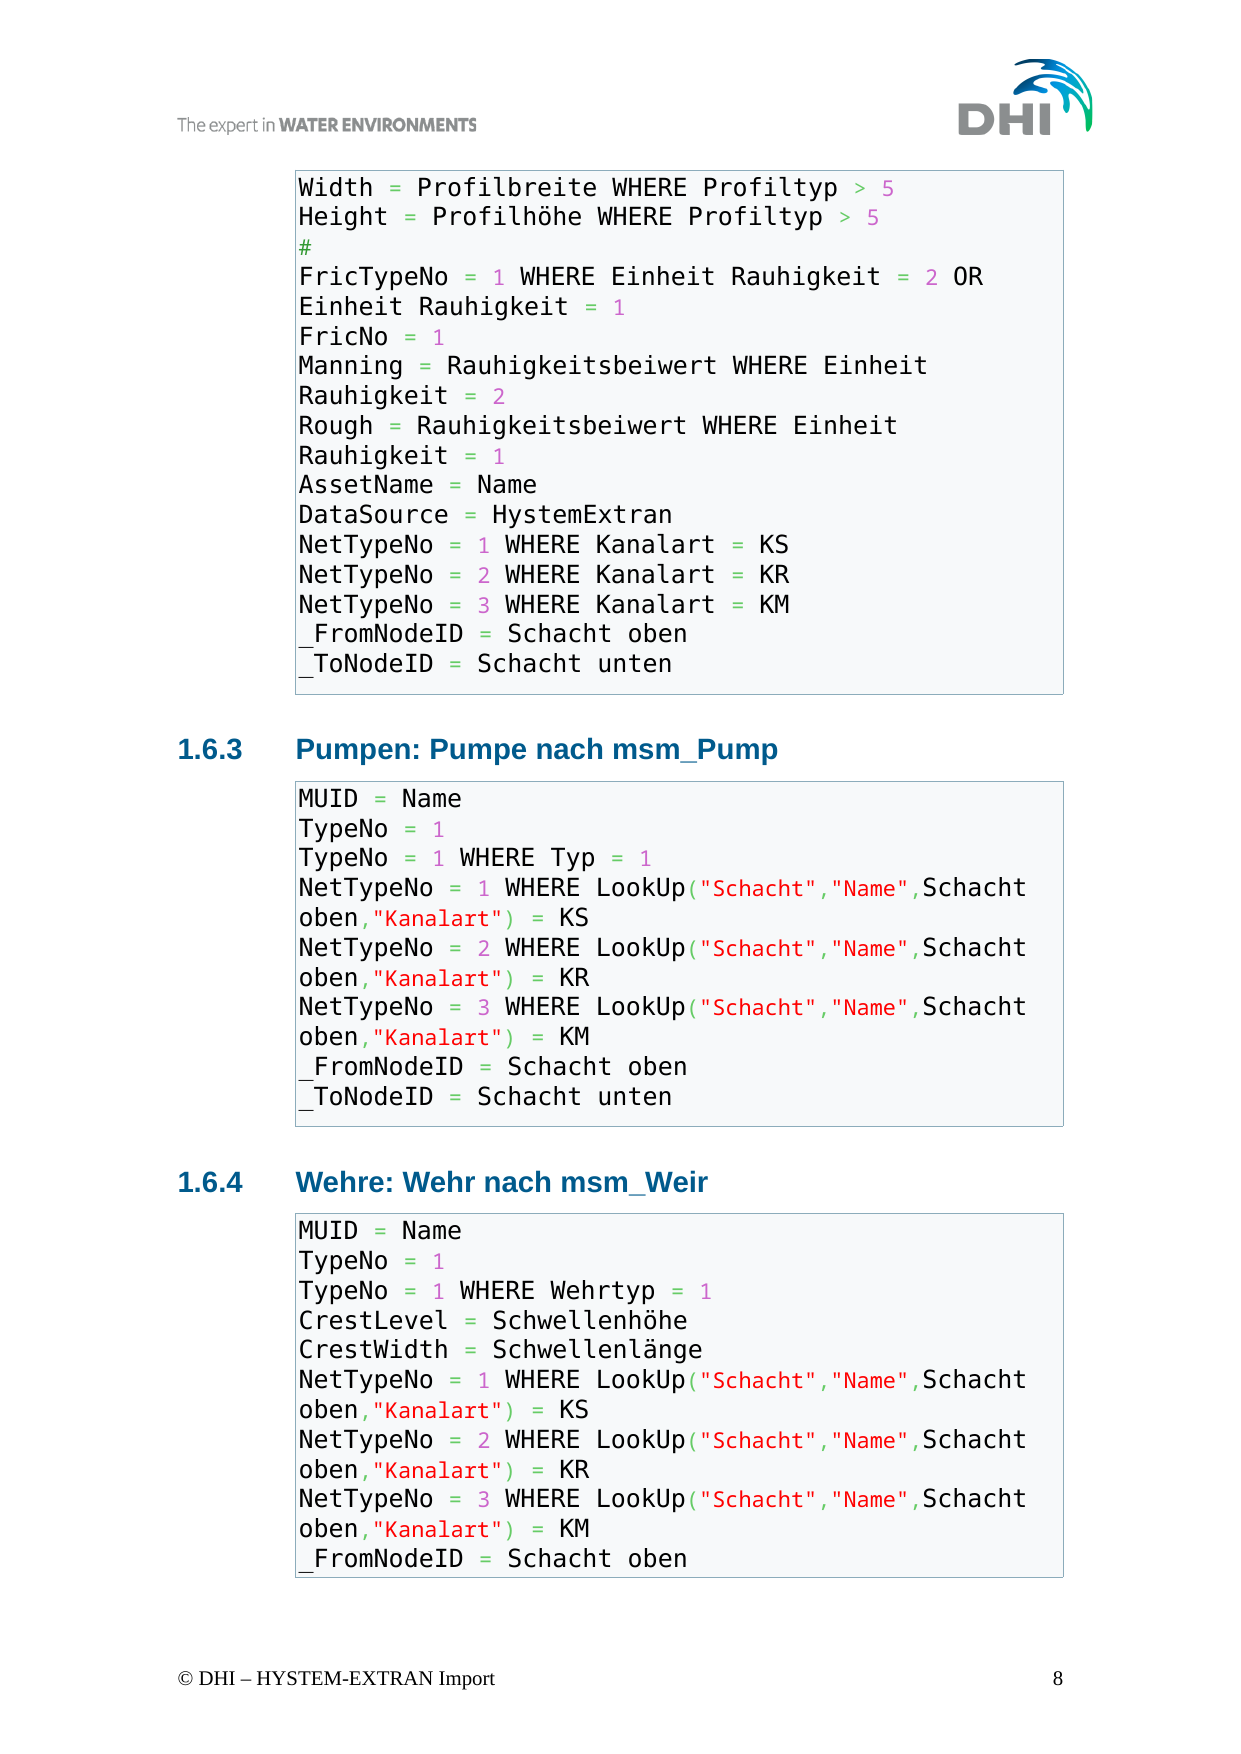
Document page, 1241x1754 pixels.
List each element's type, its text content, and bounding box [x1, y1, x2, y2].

table_header MUID = Name TypeNo = 1 TypeNo = 1 WHERE Typ = 1 NetTypeNo = 1 WHERE LookUp("Schacht","Name",Schacht oben,"Kanalart") = KS NetTypeNo = 2 WHERE LookUp("Schacht","Name",Schacht oben,"Kanalart") = KR NetTypeNo = 3 WHERE LookUp("Schacht","Name",Schacht oben,"Kanalart") = KM _FromNodeID = Schacht oben _ToNodeID = Schacht unten [296, 782, 1063, 1126]
picture [177, 117, 477, 135]
table_header Width = Profilbreite WHERE Profiltyp > 5 Height = Profilhöhe WHERE Profiltyp > 5 # FricTypeNo = 1 WHERE Einheit Rauhigkeit = 2 OR Einheit Rauhigkeit = 1 FricNo = 1 Manning = Rauhigkeitsbeiwert WHERE Einheit Rauhigkeit = 2 Rough = Rauhigkeitsbeiwert WHERE Einheit Rauhigkeit = 1 AssetName = Name DataSource = HystemExtran NetTypeNo = 1 WHERE Kanalart = KS NetTypeNo = 2 WHERE Kanalart = KR NetTypeNo = 3 WHERE Kanalart = KM _FromNodeID = Schacht oben _ToNodeID = Schacht unten [296, 171, 1063, 694]
table_header MUID = Name TypeNo = 1 TypeNo = 1 WHERE Wehrtyp = 1 CrestLevel = Schwellenhöhe CrestWidth = Schwellenlänge NetTypeNo = 1 WHERE LookUp("Schacht","Name",Schacht oben,"Kanalart") = KS NetTypeNo = 2 WHERE LookUp("Schacht","Name",Schacht oben,"Kanalart") = KR NetTypeNo = 3 WHERE LookUp("Schacht","Name",Schacht oben,"Kanalart") = KM _FromNodeID = Schacht oben [296, 1214, 1063, 1577]
picture [958, 59, 1093, 135]
subtitle Pumpen: Pumpe nach msm_Pump [177, 732, 1063, 766]
subtitle Wehre: Wehr nach msm_Weir [177, 1165, 1063, 1198]
